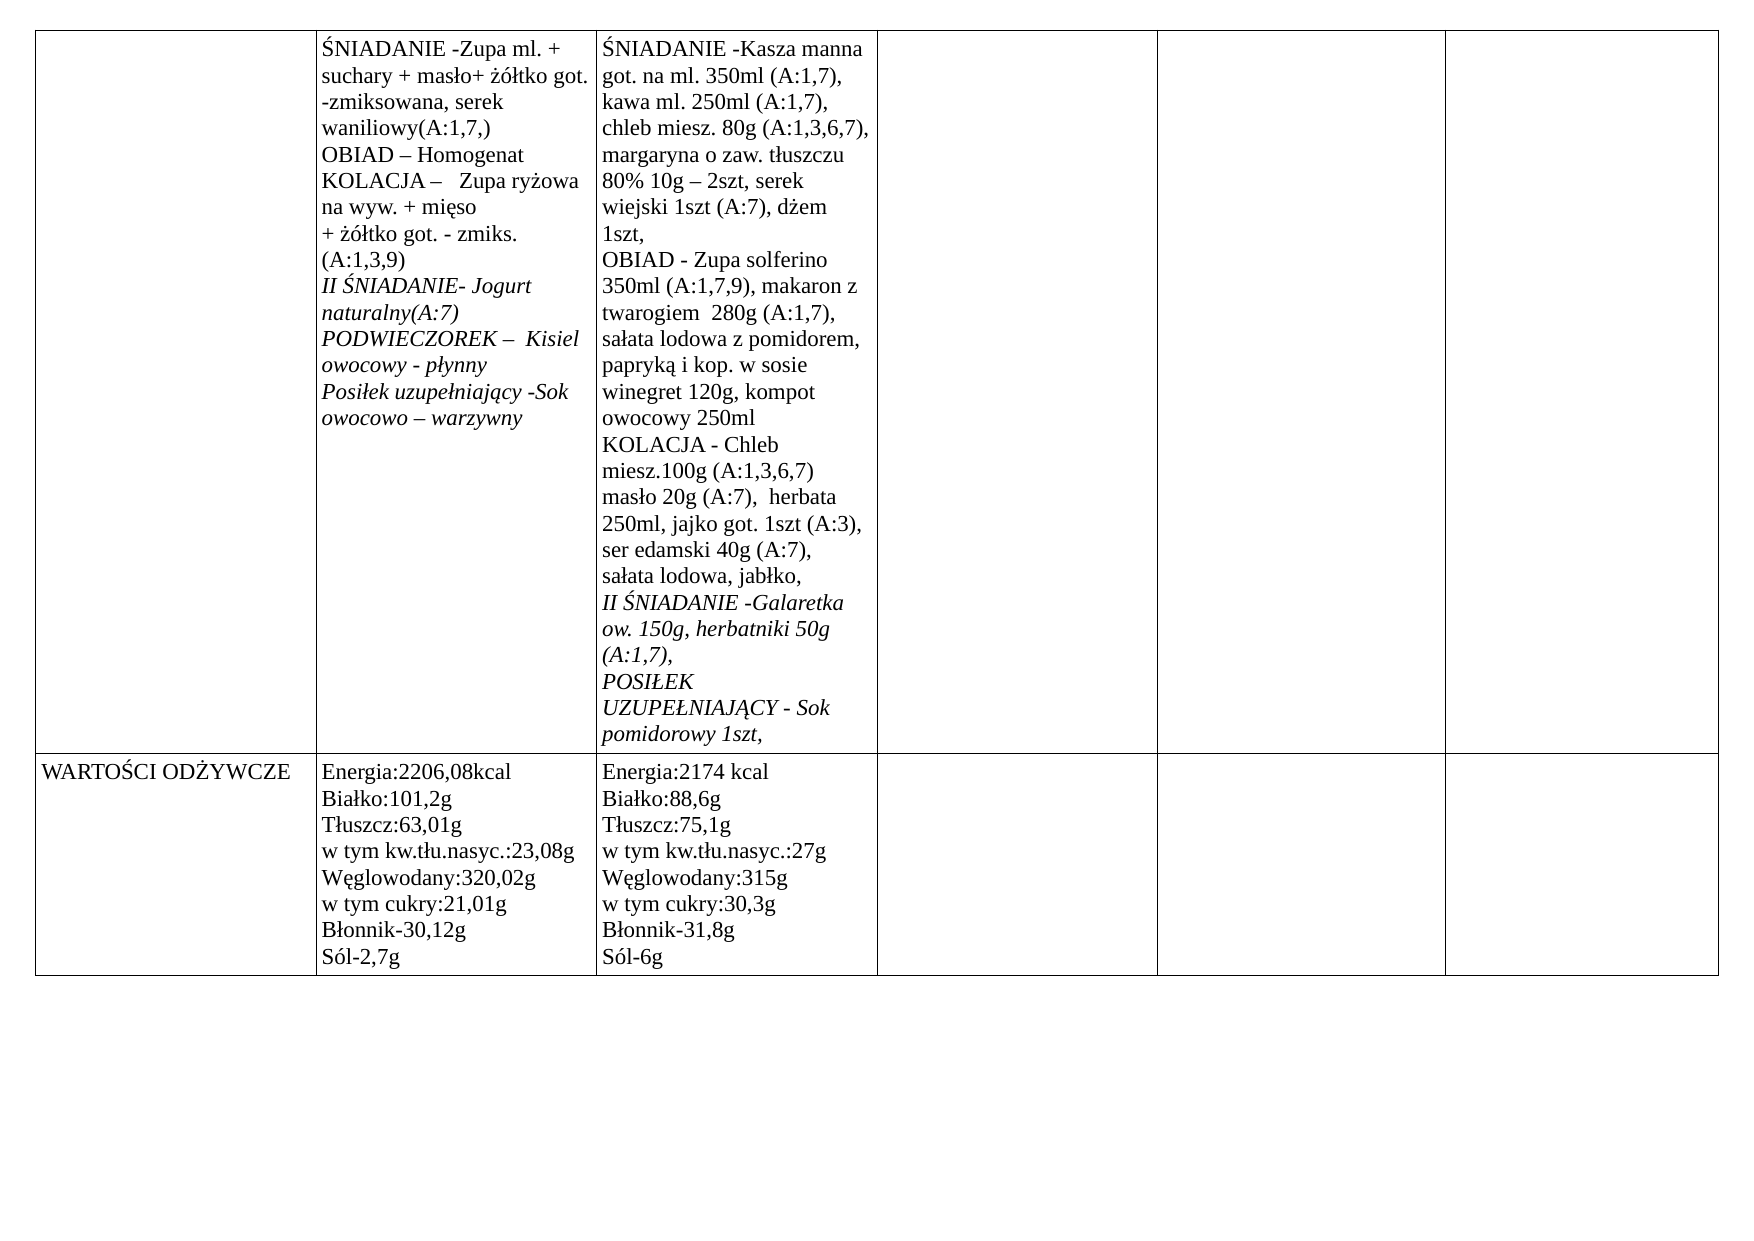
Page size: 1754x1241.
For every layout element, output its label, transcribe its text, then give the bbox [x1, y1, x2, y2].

table_cell Energia:2206,08kcal Białko:101,2g Tłuszcz:63,01g w tym kw.tłu.nasyc.:23,08g Węglowodany:320,02g w tym cukry:21,01g Błonnik-30,12g Sól-2,7g [317, 754, 596, 975]
table_cell [878, 31, 1157, 753]
table_cell [1158, 31, 1445, 753]
table_cell ŚNIADANIE -Kasza manna got. na ml. 350ml (A:1,7), kawa ml. 250ml (A:1,7), chleb miesz. 80g (A:1,3,6,7), margaryna o zaw. tłuszczu 80% 10g – 2szt, serek wiejski 1szt (A:7), dżem 1szt, OBIAD - Zupa solferino 350ml (A:1,7,9), makaron z twarogiem 280g (A:1,7), sałata lodowa z pomidorem, papryką i kop. w sosie winegret 120g, kompot owocowy 250ml KOLACJA - Chleb miesz.100g (A:1,3,6,7) masło 20g (A:7), herbata 250ml, jajko got. 1szt (A:3), ser edamski 40g (A:7), sałata lodowa, jabłko, II ŚNIADANIE -Galaretka ow. 150g, herbatniki 50g (A:1,7), POSIŁEK UZUPEŁNIAJĄCY - Sok pomidorowy 1szt, [597, 31, 877, 753]
table_cell [1446, 31, 1718, 753]
table_cell ŚNIADANIE -Zupa ml. + suchary + masło+ żółtko got. -zmiksowana, serek waniliowy(A:1,7,) OBIAD – Homogenat KOLACJA – Zupa ryżowa na wyw. + mięso + żółtko got. - zmiks. (A:1,3,9) II ŚNIADANIE- Jogurt naturalny(A:7) PODWIECZOREK – Kisiel owocowy - płynny Posiłek uzupełniający -Sok owocowo – warzywny [317, 31, 596, 753]
table_cell [1446, 754, 1718, 975]
table_cell Energia:2174 kcal Białko:88,6g Tłuszcz:75,1g w tym kw.tłu.nasyc.:27g Węglowodany:315g w tym cukry:30,3g Błonnik-31,8g Sól-6g [597, 754, 877, 975]
table_cell [36, 31, 316, 753]
table_cell [878, 754, 1157, 975]
table_cell WARTOŚCI ODŻYWCZE [36, 754, 316, 975]
table_cell [1158, 754, 1445, 975]
